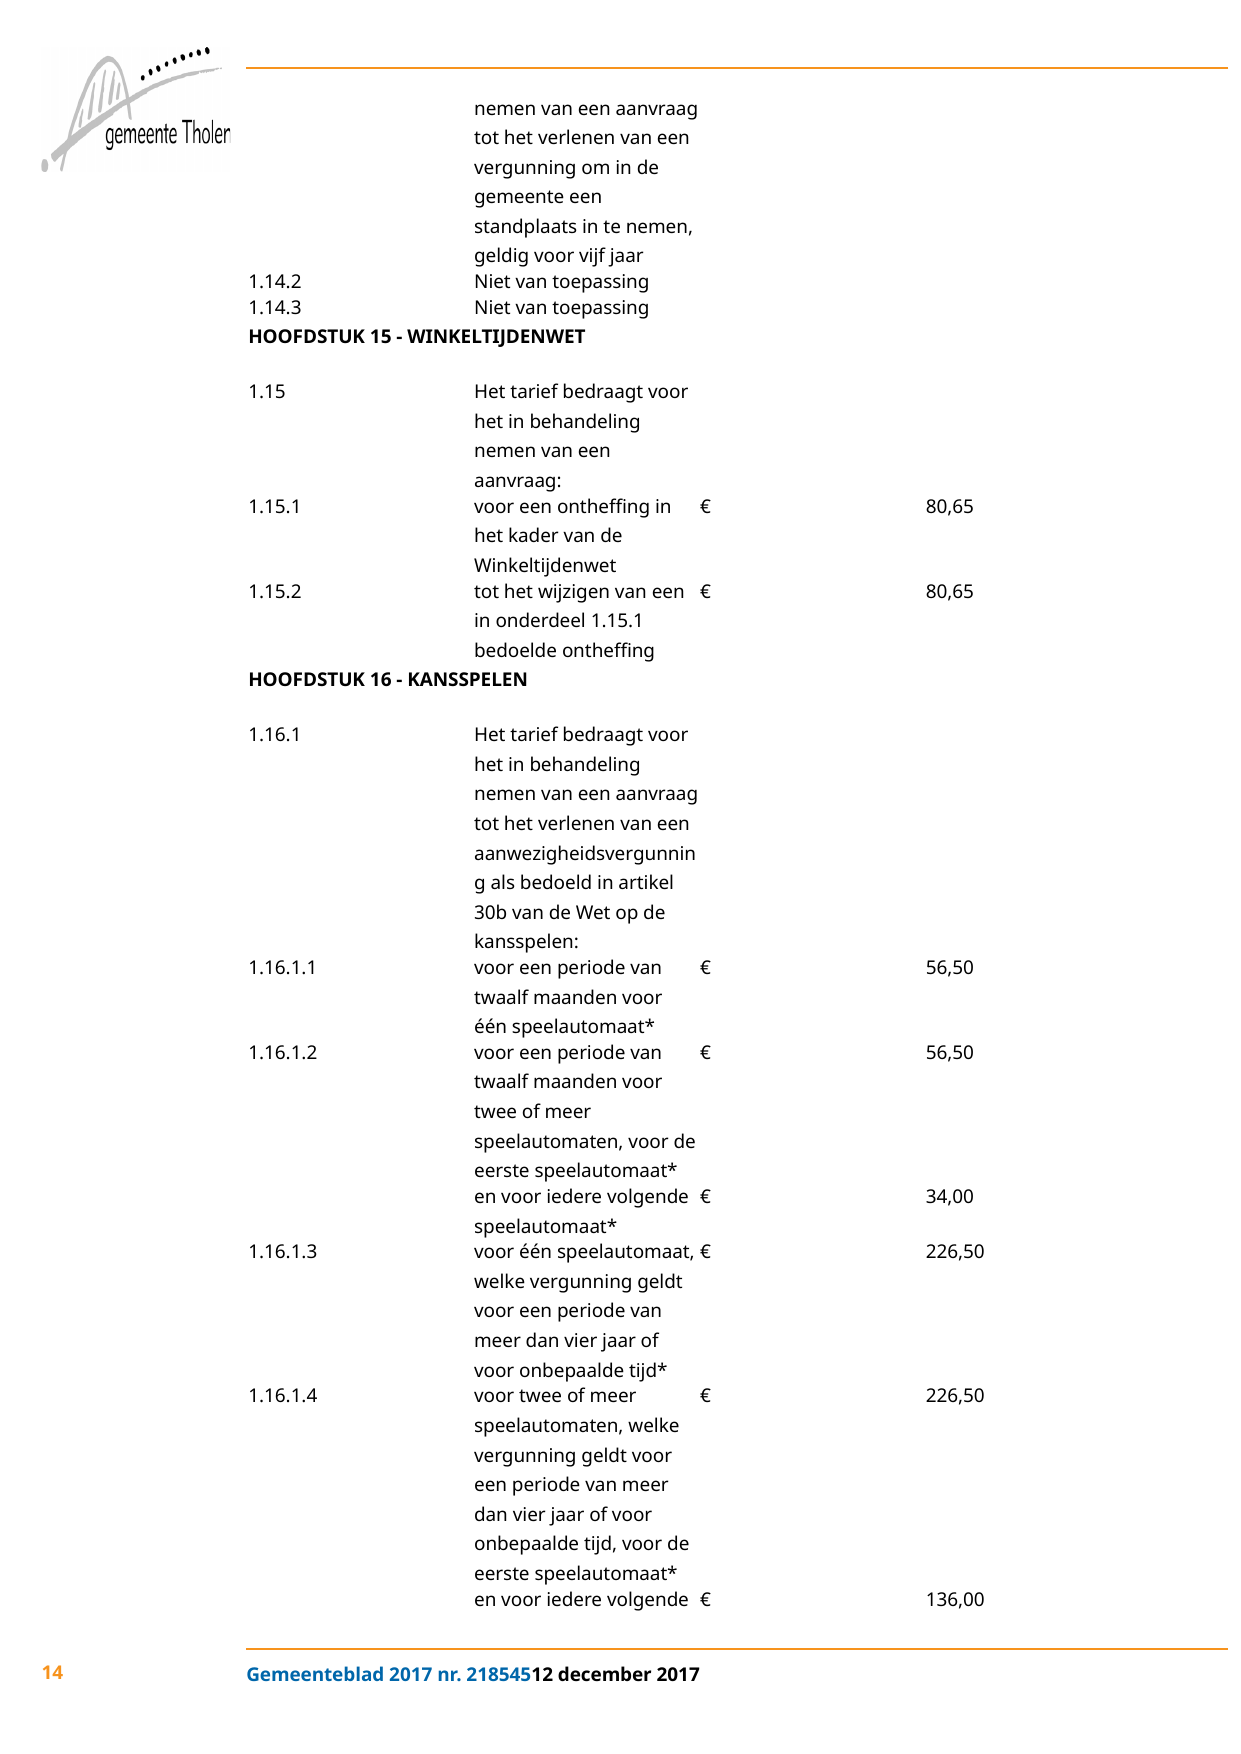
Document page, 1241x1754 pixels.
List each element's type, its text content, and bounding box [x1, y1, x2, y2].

table_cell Niet van toepassing [474, 269, 700, 294]
table_header [700, 353, 926, 378]
table_cell voor één speelautomaat, welke vergunning geldt voor een periode van meer dan vier jaar of voor onbepaalde tijd* [474, 1239, 700, 1383]
table_cell tot het wijzigen van een in onderdeel 1.15.1 bedoelde ontheffing [474, 578, 700, 663]
table_cell [700, 269, 926, 294]
table_header [248, 353, 474, 378]
text HOOFDSTUK 15 - WINKELTIJDENWET [248, 323, 1152, 349]
table_cell [248, 1183, 474, 1238]
table_cell 226,50 [926, 1239, 1152, 1383]
table_cell 80,65 [926, 578, 1152, 663]
table_cell en voor iedere volgende speelautomaat* [474, 1183, 700, 1238]
table_cell voor een periode van twaalf maanden voor twee of meer speelautomaten, voor de eerste speelautomaat* [474, 1039, 700, 1183]
table_cell 34,00 [926, 1183, 1152, 1238]
table_cell [926, 379, 1152, 493]
table_cell [248, 1586, 474, 1612]
table_cell 1.16.1 [248, 721, 474, 954]
table_cell Niet van toepassing [474, 294, 700, 320]
table_cell € [700, 1383, 926, 1586]
table_cell nemen van een aanvraag tot het verlenen van een vergunning om in de gemeente een standplaats in te nemen, geldig voor vijf jaar [474, 95, 700, 268]
table_cell [700, 721, 926, 954]
table_header [248, 696, 474, 721]
table_cell [248, 95, 474, 268]
table_cell [926, 269, 1152, 294]
table_cell 1.14.3 [248, 294, 474, 320]
table_header [474, 353, 700, 378]
table_cell € [700, 1586, 926, 1612]
text HOOFDSTUK 16 - KANSSPELEN [248, 666, 1152, 692]
table_cell voor een periode van twaalf maanden voor één speelautomaat* [474, 954, 700, 1039]
table_cell € [700, 1039, 926, 1183]
table_header [926, 353, 1152, 378]
table_cell € [700, 1239, 926, 1383]
table_cell [700, 379, 926, 493]
table_cell 56,50 [926, 1039, 1152, 1183]
table_cell [926, 294, 1152, 320]
table_cell € [700, 493, 926, 578]
picture [41, 47, 231, 172]
table_cell Het tarief bedraagt voor het in behandeling nemen van een aanvraag tot het verlenen van een aanwezigheidsvergunning als bedoeld in artikel 30b van de Wet op de kansspelen: [474, 721, 700, 954]
table_cell 80,65 [926, 493, 1152, 578]
table_cell € [700, 1183, 926, 1238]
table_cell € [700, 954, 926, 1039]
table_cell [700, 95, 926, 268]
table_cell 226,50 [926, 1383, 1152, 1586]
table_cell 1.14.2 [248, 269, 474, 294]
table_cell € [700, 578, 926, 663]
table_cell voor twee of meer speelautomaten, welke vergunning geldt voor een periode van meer dan vier jaar of voor onbepaalde tijd, voor de eerste speelautomaat* [474, 1383, 700, 1586]
table_cell 1.15.2 [248, 578, 474, 663]
table_header [474, 696, 700, 721]
table_cell [700, 294, 926, 320]
table_cell voor een ontheffing in het kader van de Winkeltijdenwet [474, 493, 700, 578]
table_cell [926, 95, 1152, 268]
table_cell 136,00 [926, 1586, 1152, 1612]
table_header [926, 696, 1152, 721]
table_cell Het tarief bedraagt voor het in behandeling nemen van een aanvraag: [474, 379, 700, 493]
table_cell [926, 721, 1152, 954]
table_header [700, 696, 926, 721]
table_cell 1.15.1 [248, 493, 474, 578]
table_cell 1.15 [248, 379, 474, 493]
table_cell 1.16.1.4 [248, 1383, 474, 1586]
table_cell 56,50 [926, 954, 1152, 1039]
table_cell 1.16.1.1 [248, 954, 474, 1039]
table_cell 1.16.1.2 [248, 1039, 474, 1183]
table_cell en voor iedere volgende [474, 1586, 700, 1612]
table_cell 1.16.1.3 [248, 1239, 474, 1383]
